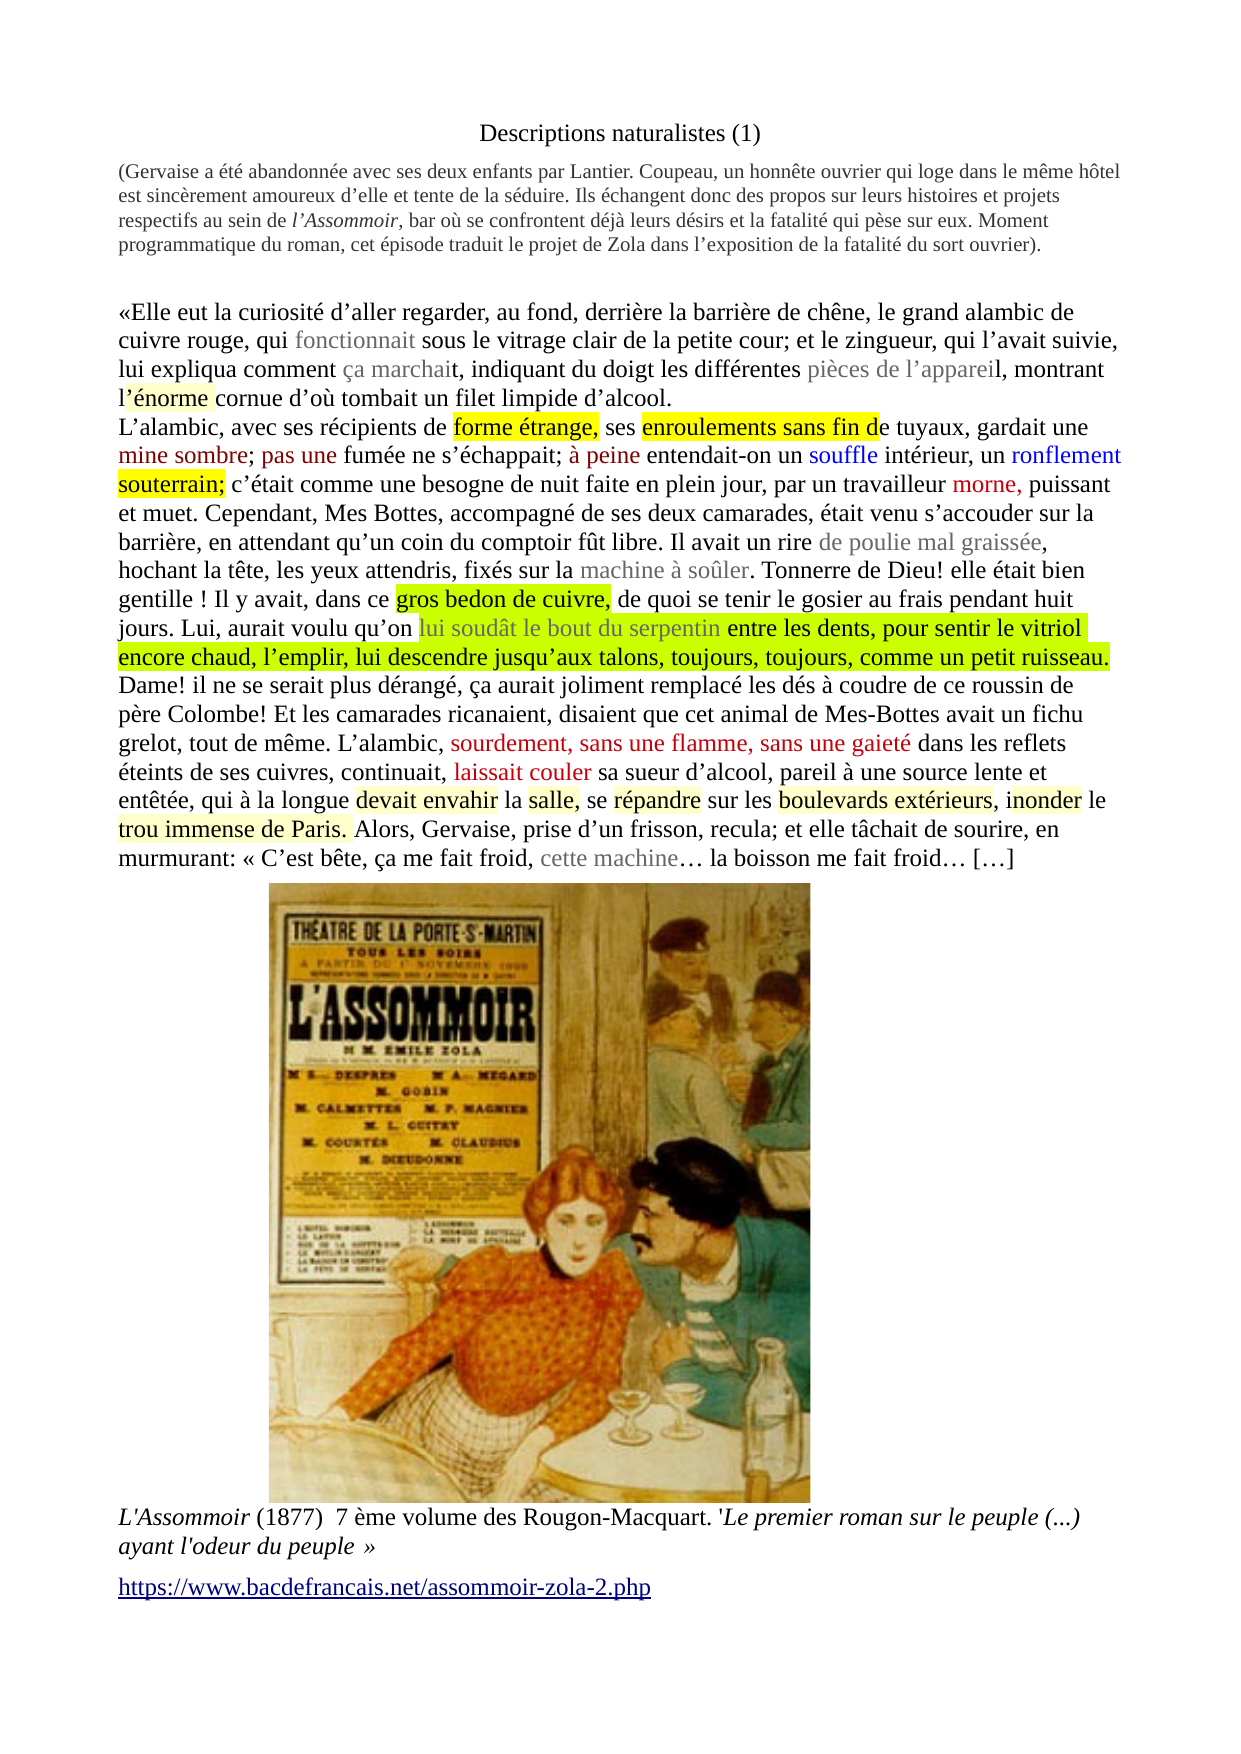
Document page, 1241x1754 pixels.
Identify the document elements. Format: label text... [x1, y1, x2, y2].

text https://www.bacdefrancais.net/assommoir-zola-2.php [118, 1572, 1122, 1601]
text Descriptions naturalistes (1) [118, 118, 1122, 147]
text L'Assommoir (1877) 7 ème volume des Rougon-Macquart. 'Le premier roman sur le peuple (...) ayant l'odeur du peuple » [118, 884, 1122, 1560]
text (Gervaise a été abandonnée avec ses deux enfants par Lantier. Coupeau, un honnête ouvrier qui loge dans le même hôtel est sincèrement amoureux d’elle et tente de la séduire. Ils échangent donc des propos sur leurs histoires et projets respectifs au sein de l’Assommoir, bar où se confrontent déjà leurs désirs et la fatalité qui pèse sur eux. Moment programmatique du roman, cet épisode traduit le projet de Zola dans l’exposition de la fatalité du sort ouvrier). [118, 159, 1122, 284]
text «Elle eut la curiosité d’aller regarder, au fond, derrière la barrière de chêne, le grand alambic de cuivre rouge, qui fonctionnait sous le vitrage clair de la petite cour; et le zingueur, qui l’avait suivie, lui expliqua comment ça marchait, indiquant du doigt les différentes pièces de l’appareil, montrant l’énorme cornue d’où tombait un filet limpide d’alcool. L’alambic, avec ses récipients de forme étrange, ses enroulements sans fin de tuyaux, gardait une mine sombre; pas une fumée ne s’échappait; à peine entendait-on un souffle intérieur, un ronflement souterrain; c’était comme une besogne de nuit faite en plein jour, par un travailleur morne, puissant et muet. Cependant, Mes Bottes, accompagné de ses deux camarades, était venu s’accouder sur la barrière, en attendant qu’un coin du comptoir fût libre. Il avait un rire de poulie mal graissée, hochant la tête, les yeux attendris, fixés sur la machine à soûler. Tonnerre de Dieu! elle était bien gentille ! Il y avait, dans ce gros bedon de cuivre, de quoi se tenir le gosier au frais pendant huit jours. Lui, aurait voulu qu’on lui soudât le bout du serpentin entre les dents, pour sentir le vitriol encore chaud, l’emplir, lui descendre jusqu’aux talons, toujours, toujours, comme un petit ruisseau. Dame! il ne se serait plus dérangé, ça aurait joliment remplacé les dés à coudre de ce roussin de père Colombe! Et les camarades ricanaient, disaient que cet animal de Mes-Bottes avait un fichu grelot, tout de même. L’alambic, sourdement, sans une flamme, sans une gaieté dans les reflets éteints de ses cuivres, continuait, laissait couler sa sueur d’alcool, pareil à une source lente et entêtée, qui à la longue devait envahir la salle, se répandre sur les boulevards extérieurs, inonder le trou immense de Paris. Alors, Gervaise, prise d’un frisson, recula; et elle tâchait de sourire, en murmurant: « C’est bête, ça me fait froid, cette machine… la boisson me fait froid… […] [118, 297, 1122, 872]
